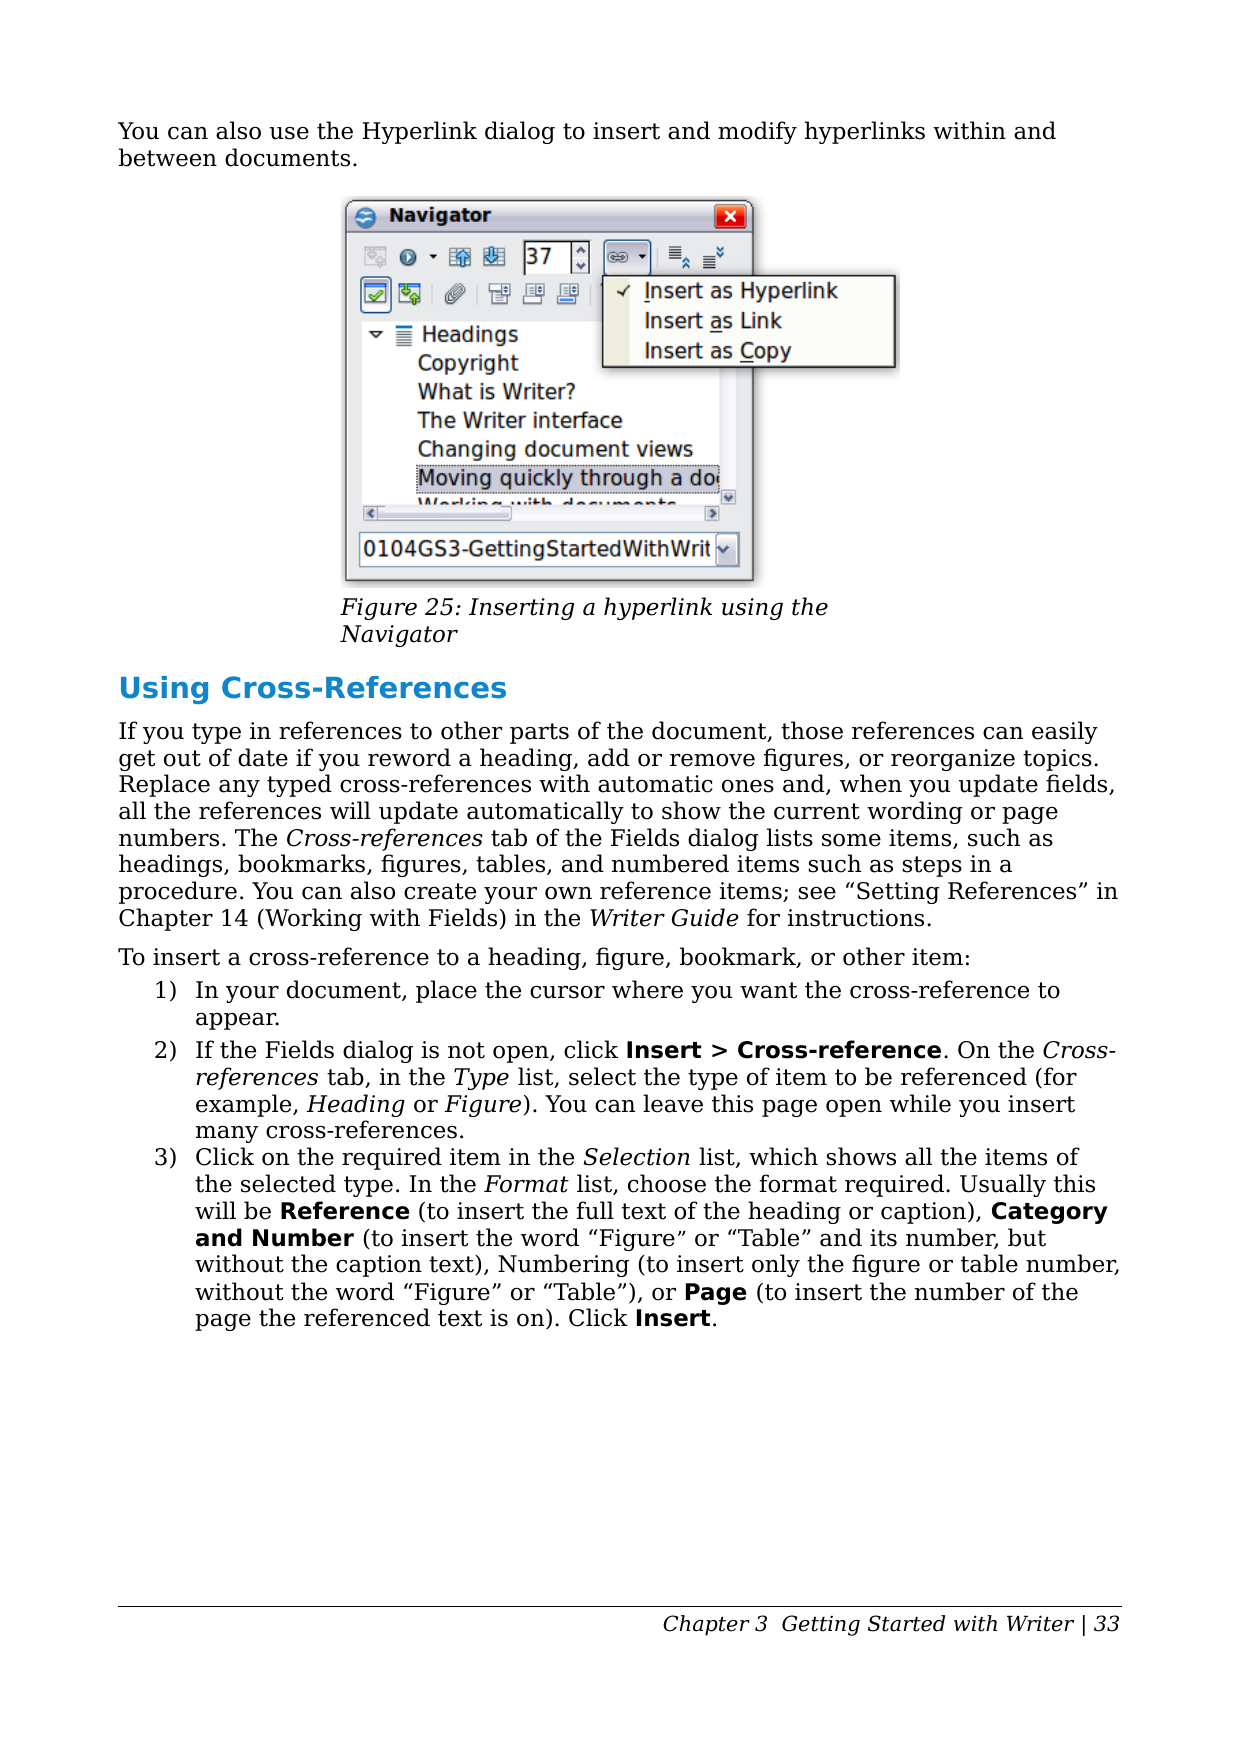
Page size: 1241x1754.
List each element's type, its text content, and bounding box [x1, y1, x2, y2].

list To insert a cross-reference to a heading, figure, bookmark, or other item: [118, 944, 1122, 971]
text You can also use the Hyperlink dialog to insert and modify hyperlinks within and between documents. [118, 118, 1122, 171]
list In your document, place the cursor where you want the cross-reference to appear. [177, 977, 1122, 1031]
list If the Fields dialog is not open, click Insert > Cross-reference. On the Cross-references tab, in the Type list, select the type of item to be referenced (for example, Heading or Figure). You can leave this page open while you insert many cross-references. [177, 1037, 1122, 1144]
subtitle Using Cross-References [118, 672, 1122, 706]
text If you type in references to other parts of the document, those references can easily get out of date if you reword a heading, add or remove figures, or reorganize topics. Replace any typed cross-references with automatic ones and, when you update fields, all the references will update automatically to show the current wording or page numbers. The Cross-references tab of the Fields dialog lists some items, such as headings, bookmarks, figures, tables, and numbered items such as steps in a procedure. You can also create your own reference items; see “Setting References” in Chapter 14 (Working with Fields) in the Writer Guide for instructions. [118, 718, 1122, 932]
list Click on the required item in the Selection list, which shows all the items of the selected type. In the Format list, choose the format required. Usually this will be Reference (to insert the full text of the heading or caption), Category and Number (to insert the word “Figure” or “Table” and its number, but without the caption text), Numbering (to insert only the figure or table number, without the word “Figure” or “Table”), or Page (to insert the number of the page the referenced text is on). Click Insert. [177, 1144, 1122, 1332]
picture [340, 196, 900, 588]
text Figure 25: Inserting a hyperlink using the Navigator [341, 594, 900, 648]
